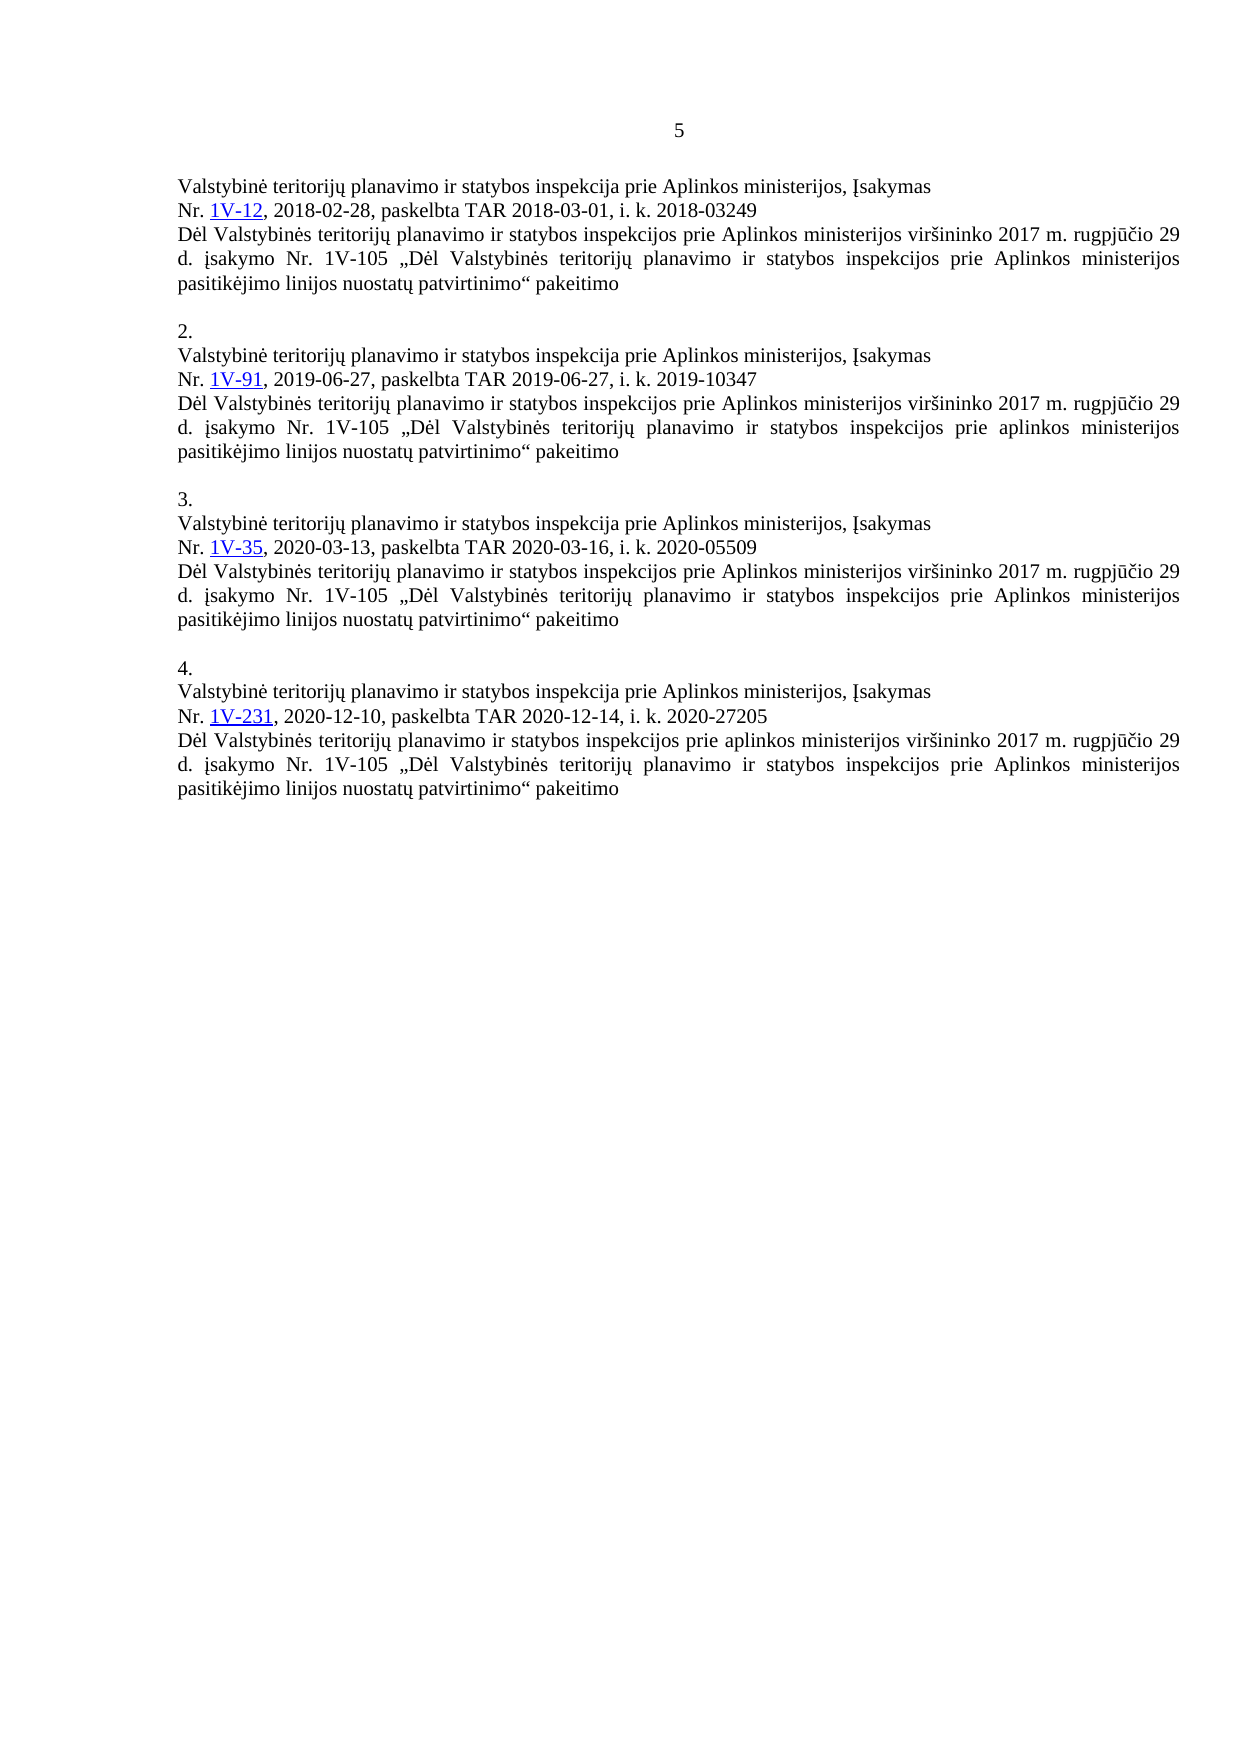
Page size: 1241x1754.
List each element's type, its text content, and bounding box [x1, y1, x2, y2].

text Valstybinė teritorijų planavimo ir statybos inspekcija prie Aplinkos ministerijos, Įsakymas [177, 511, 1181, 535]
text 2. [177, 318, 1181, 343]
text Nr. 1V-12, 2018-02-28, paskelbta TAR 2018-03-01, i. k. 2018-03249 [177, 198, 1181, 222]
text Nr. 1V-91, 2019-06-27, paskelbta TAR 2019-06-27, i. k. 2019-10347 [177, 367, 1181, 391]
text Dėl Valstybinės teritorijų planavimo ir statybos inspekcijos prie Aplinkos ministerijos viršininko 2017 m. rugpjūčio 29 d. įsakymo Nr. 1V-105 „Dėl Valstybinės teritorijų planavimo ir statybos inspekcijos prie aplinkos ministerijos pasitikėjimo linijos nuostatų patvirtinimo“ pakeitimo [177, 391, 1181, 463]
text 3. [177, 487, 1181, 511]
text Dėl Valstybinės teritorijų planavimo ir statybos inspekcijos prie aplinkos ministerijos viršininko 2017 m. rugpjūčio 29 d. įsakymo Nr. 1V-105 „Dėl Valstybinės teritorijų planavimo ir statybos inspekcijos prie Aplinkos ministerijos pasitikėjimo linijos nuostatų patvirtinimo“ pakeitimo [177, 728, 1181, 800]
text Nr. 1V-35, 2020-03-13, paskelbta TAR 2020-03-16, i. k. 2020-05509 [177, 535, 1181, 559]
text Nr. 1V-231, 2020-12-10, paskelbta TAR 2020-12-14, i. k. 2020-27205 [177, 703, 1181, 728]
text Dėl Valstybinės teritorijų planavimo ir statybos inspekcijos prie Aplinkos ministerijos viršininko 2017 m. rugpjūčio 29 d. įsakymo Nr. 1V-105 „Dėl Valstybinės teritorijų planavimo ir statybos inspekcijos prie Aplinkos ministerijos pasitikėjimo linijos nuostatų patvirtinimo“ pakeitimo [177, 559, 1181, 631]
text Valstybinė teritorijų planavimo ir statybos inspekcija prie Aplinkos ministerijos, Įsakymas [177, 343, 1181, 367]
text Valstybinė teritorijų planavimo ir statybos inspekcija prie Aplinkos ministerijos, Įsakymas [177, 174, 1181, 198]
text 4. [177, 655, 1181, 679]
text Dėl Valstybinės teritorijų planavimo ir statybos inspekcijos prie Aplinkos ministerijos viršininko 2017 m. rugpjūčio 29 d. įsakymo Nr. 1V-105 „Dėl Valstybinės teritorijų planavimo ir statybos inspekcijos prie Aplinkos ministerijos pasitikėjimo linijos nuostatų patvirtinimo“ pakeitimo [177, 222, 1181, 294]
text Valstybinė teritorijų planavimo ir statybos inspekcija prie Aplinkos ministerijos, Įsakymas [177, 679, 1181, 703]
